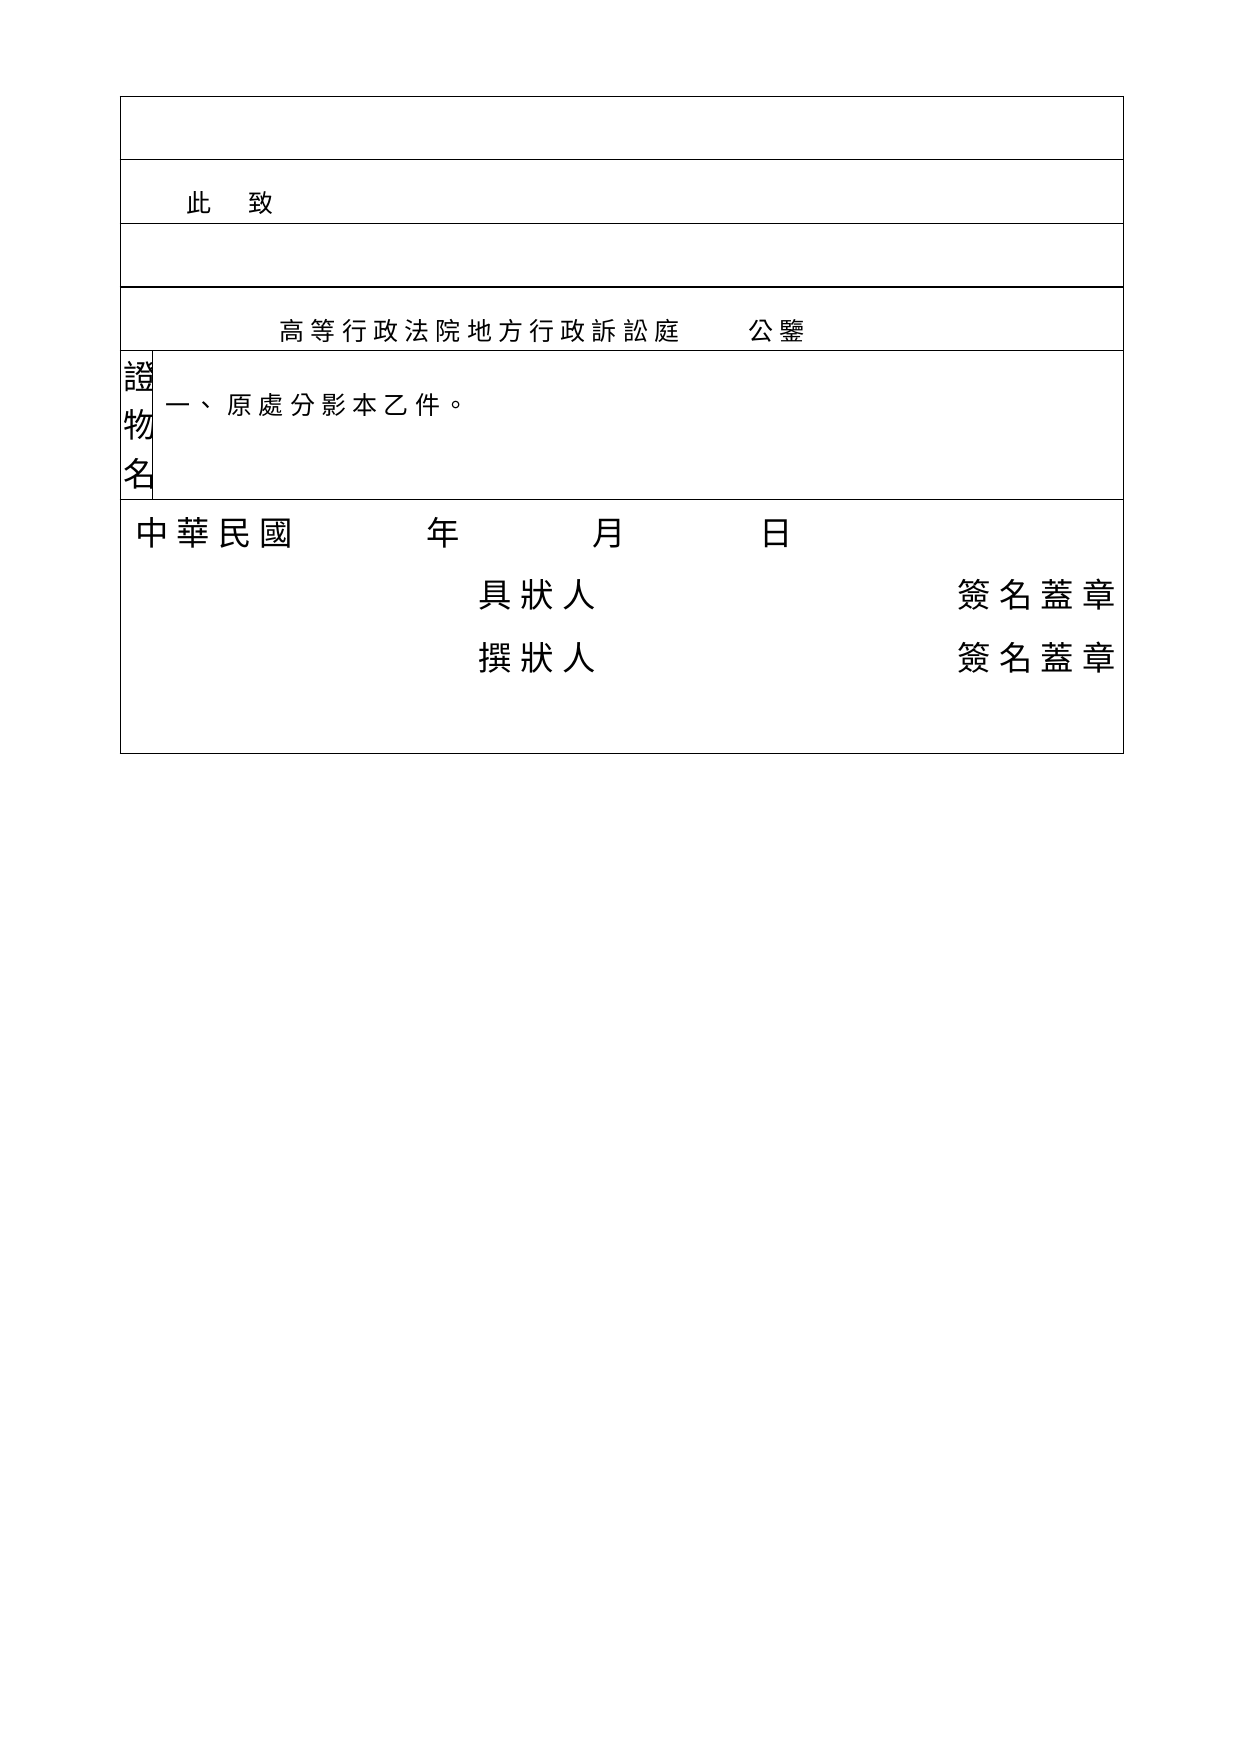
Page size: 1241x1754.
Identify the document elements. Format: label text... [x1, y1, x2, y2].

table_cell [121, 97, 1123, 159]
table_cell 中華民國 年 月 日 具狀人 簽名蓋章 撰狀人 簽名蓋章 [121, 500, 1123, 752]
table_cell 此 致 [121, 160, 1123, 223]
table_cell 證物名稱 及件數 [121, 351, 152, 499]
table_cell [121, 224, 1123, 286]
table_cell 一、原處分影本乙件。 [153, 351, 1123, 499]
table_cell 高等行政法院地方行政訴訟庭 公鑒 [121, 288, 1123, 350]
